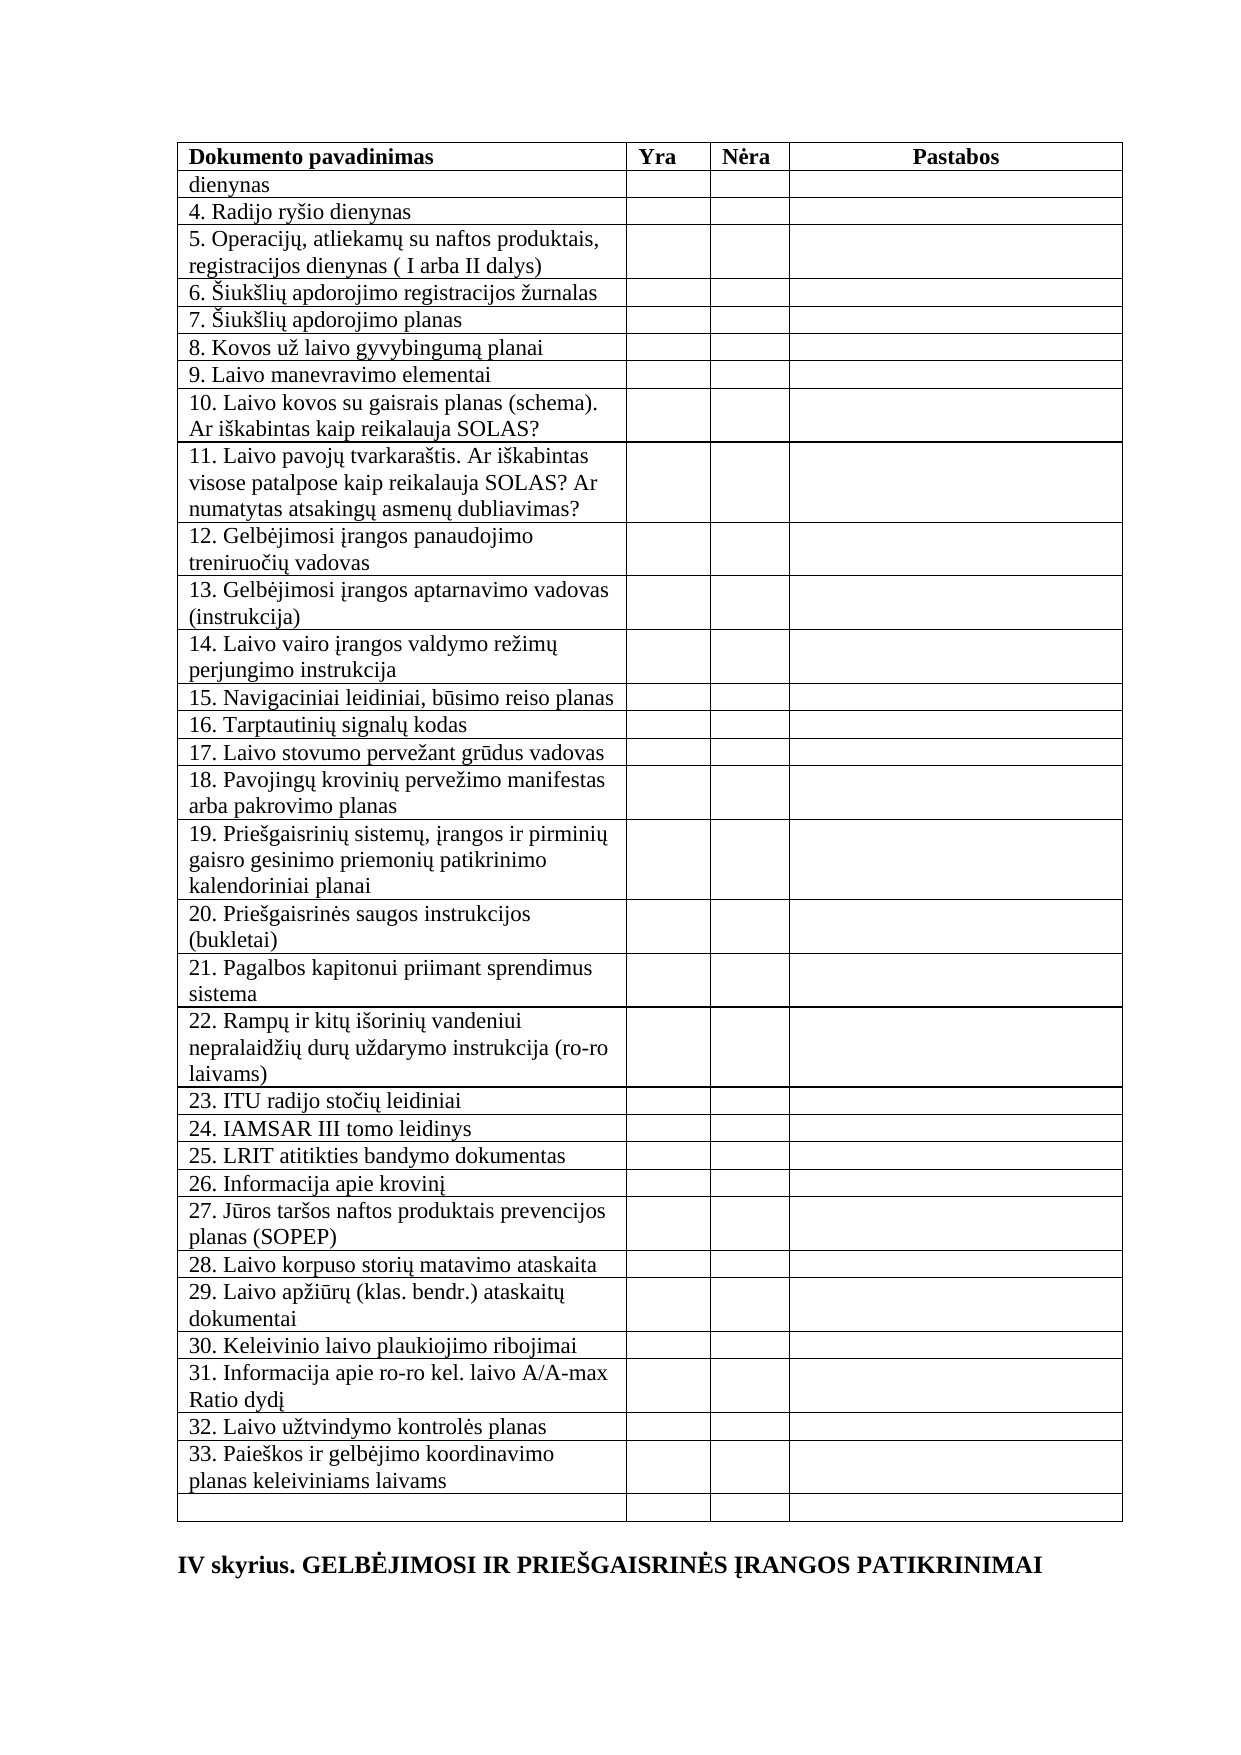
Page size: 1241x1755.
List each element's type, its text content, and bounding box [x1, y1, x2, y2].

table_cell [627, 307, 710, 333]
table_cell [627, 523, 710, 575]
table_cell [711, 739, 789, 765]
table_cell [711, 1278, 789, 1331]
table_cell 27. Jūros taršos naftos produktais prevencijos planas (SOPEP) [178, 1197, 626, 1250]
table_cell [790, 1332, 1122, 1358]
table_cell [790, 576, 1122, 629]
table_cell [627, 1197, 710, 1250]
table_cell [627, 279, 710, 306]
table_cell [627, 1359, 710, 1412]
table_cell 19. Priešgaisrinių sistemų, įrangos ir pirminių gaisro gesinimo priemonių patikrinimo kalendoriniai planai [178, 820, 626, 899]
table_cell [627, 900, 710, 953]
table_cell [627, 820, 710, 899]
table_cell [627, 1142, 710, 1169]
table_cell [711, 1115, 789, 1141]
table_cell [627, 1278, 710, 1331]
table_cell [711, 954, 789, 1006]
table_cell 26. Informacija apie krovinį [178, 1170, 626, 1196]
table_cell [790, 279, 1122, 306]
table_cell [627, 739, 710, 765]
table_cell [711, 1251, 789, 1277]
table_cell [711, 1413, 789, 1439]
table_cell [711, 684, 789, 710]
table_cell 9. Laivo manevravimo elementai [178, 361, 626, 388]
table_cell [790, 1170, 1122, 1196]
table_cell 21. Pagalbos kapitonui priimant sprendimus sistema [178, 954, 626, 1006]
table_cell [627, 361, 710, 388]
table_cell [627, 334, 710, 360]
table_cell [711, 1441, 789, 1493]
table_cell 20. Priešgaisrinės saugos instrukcijos (bukletai) [178, 900, 626, 953]
table_cell [790, 1359, 1122, 1412]
table_cell [711, 766, 789, 819]
table_cell [711, 225, 789, 278]
table_header Nėra [711, 143, 789, 169]
table_cell [711, 1332, 789, 1358]
table_cell [790, 1494, 1122, 1521]
table_cell 22. Rampų ir kitų išorinių vandeniui nepralaidžių durų uždarymo instrukcija (ro-ro laivams) [178, 1008, 626, 1086]
table_cell 13. Gelbėjimosi įrangos aptarnavimo vadovas (instrukcija) [178, 576, 626, 629]
table_cell 28. Laivo korpuso storių matavimo ataskaita [178, 1251, 626, 1277]
table_cell 12. Gelbėjimosi įrangos panaudojimo treniruočių vadovas [178, 523, 626, 575]
table_cell [790, 820, 1122, 899]
table_cell 18. Pavojingų krovinių pervežimo manifestas arba pakrovimo planas [178, 766, 626, 819]
table_cell [711, 711, 789, 738]
table_cell [711, 1008, 789, 1086]
table_cell [790, 739, 1122, 765]
table_cell 4. Radijo ryšio dienynas [178, 198, 626, 224]
table_cell 8. Kovos už laivo gyvybingumą planai [178, 334, 626, 360]
table_cell 24. IAMSAR III tomo leidinys [178, 1115, 626, 1141]
table_cell [178, 1494, 626, 1521]
table_cell [627, 711, 710, 738]
table_cell [790, 225, 1122, 278]
table_cell [790, 900, 1122, 953]
table_header Pastabos [790, 143, 1122, 169]
table_cell [627, 1008, 710, 1086]
table_cell [711, 1088, 789, 1114]
table_cell [627, 1441, 710, 1493]
table_cell [790, 1115, 1122, 1141]
table_cell [627, 954, 710, 1006]
table_cell [711, 443, 789, 522]
table_cell [790, 630, 1122, 683]
table_cell [790, 766, 1122, 819]
table_header Dokumento pavadinimas [178, 143, 626, 169]
table_cell [790, 711, 1122, 738]
table_cell 16. Tarptautinių signalų kodas [178, 711, 626, 738]
table_cell [627, 576, 710, 629]
table_cell [627, 443, 710, 522]
table_cell 5. Operacijų, atliekamų su naftos produktais, registracijos dienynas ( I arba II dalys) [178, 225, 626, 278]
table_cell [627, 1494, 710, 1521]
table_cell [711, 334, 789, 360]
table_cell 25. LRIT atitikties bandymo dokumentas [178, 1142, 626, 1169]
table_cell [711, 1359, 789, 1412]
table_cell 7. Šiukšlių apdorojimo planas [178, 307, 626, 333]
table_cell [711, 171, 789, 197]
table_cell [627, 225, 710, 278]
table_cell [711, 389, 789, 441]
text IV skyrius. GELBĖJIMOSI IR PRIEŠGAISRINĖS ĮRANGOS PATIKRINIMAI [177, 1550, 1152, 1579]
table_cell 11. Laivo pavojų tvarkaraštis. Ar iškabintas visose patalpose kaip reikalauja SOLAS? Ar numatytas atsakingų asmenų dubliavimas? [178, 443, 626, 522]
table_cell [790, 1197, 1122, 1250]
table_cell [627, 766, 710, 819]
table_cell [627, 1115, 710, 1141]
table_cell [790, 1088, 1122, 1114]
table_cell 23. ITU radijo stočių leidiniai [178, 1088, 626, 1114]
table_header Yra [627, 143, 710, 169]
table_cell 31. Informacija apie ro-ro kel. laivo A/A-max Ratio dydį [178, 1359, 626, 1412]
table_cell [711, 198, 789, 224]
table_cell [790, 334, 1122, 360]
table_cell [627, 1088, 710, 1114]
table_cell [790, 198, 1122, 224]
table_cell [790, 1008, 1122, 1086]
table_cell [627, 171, 710, 197]
table_cell [790, 1251, 1122, 1277]
table_cell [627, 1170, 710, 1196]
table_cell [711, 1170, 789, 1196]
table_cell [711, 1197, 789, 1250]
table_cell [711, 523, 789, 575]
table_cell [711, 1142, 789, 1169]
table_cell [627, 1332, 710, 1358]
table_cell [711, 630, 789, 683]
table_cell [790, 171, 1122, 197]
table_cell dienynas [178, 171, 626, 197]
table_cell [790, 361, 1122, 388]
table_cell [790, 523, 1122, 575]
table_cell [627, 684, 710, 710]
table_cell [790, 389, 1122, 441]
table_cell [711, 820, 789, 899]
table_cell [627, 1251, 710, 1277]
table_cell [627, 389, 710, 441]
table_cell 32. Laivo užtvindymo kontrolės planas [178, 1413, 626, 1439]
table_cell [711, 307, 789, 333]
table_cell [790, 1142, 1122, 1169]
table_cell [711, 361, 789, 388]
table_cell 30. Keleivinio laivo plaukiojimo ribojimai [178, 1332, 626, 1358]
table_cell 10. Laivo kovos su gaisrais planas (schema). Ar iškabintas kaip reikalauja SOLAS? [178, 389, 626, 441]
table_cell 14. Laivo vairo įrangos valdymo režimų perjungimo instrukcija [178, 630, 626, 683]
table_cell [627, 630, 710, 683]
table_cell [790, 1413, 1122, 1439]
table_cell [627, 198, 710, 224]
table_cell [627, 1413, 710, 1439]
table_cell [711, 1494, 789, 1521]
table_cell 29. Laivo apžiūrų (klas. bendr.) ataskaitų dokumentai [178, 1278, 626, 1331]
table_cell [790, 954, 1122, 1006]
table_cell 33. Paieškos ir gelbėjimo koordinavimo planas keleiviniams laivams [178, 1441, 626, 1493]
table_cell [711, 900, 789, 953]
table_cell 17. Laivo stovumo pervežant grūdus vadovas [178, 739, 626, 765]
table_cell [790, 684, 1122, 710]
table_cell [790, 307, 1122, 333]
table_cell [711, 279, 789, 306]
table_cell [711, 576, 789, 629]
table_cell 15. Navigaciniai leidiniai, būsimo reiso planas [178, 684, 626, 710]
table_cell [790, 443, 1122, 522]
table_cell 6. Šiukšlių apdorojimo registracijos žurnalas [178, 279, 626, 306]
table_cell [790, 1441, 1122, 1493]
table_cell [790, 1278, 1122, 1331]
